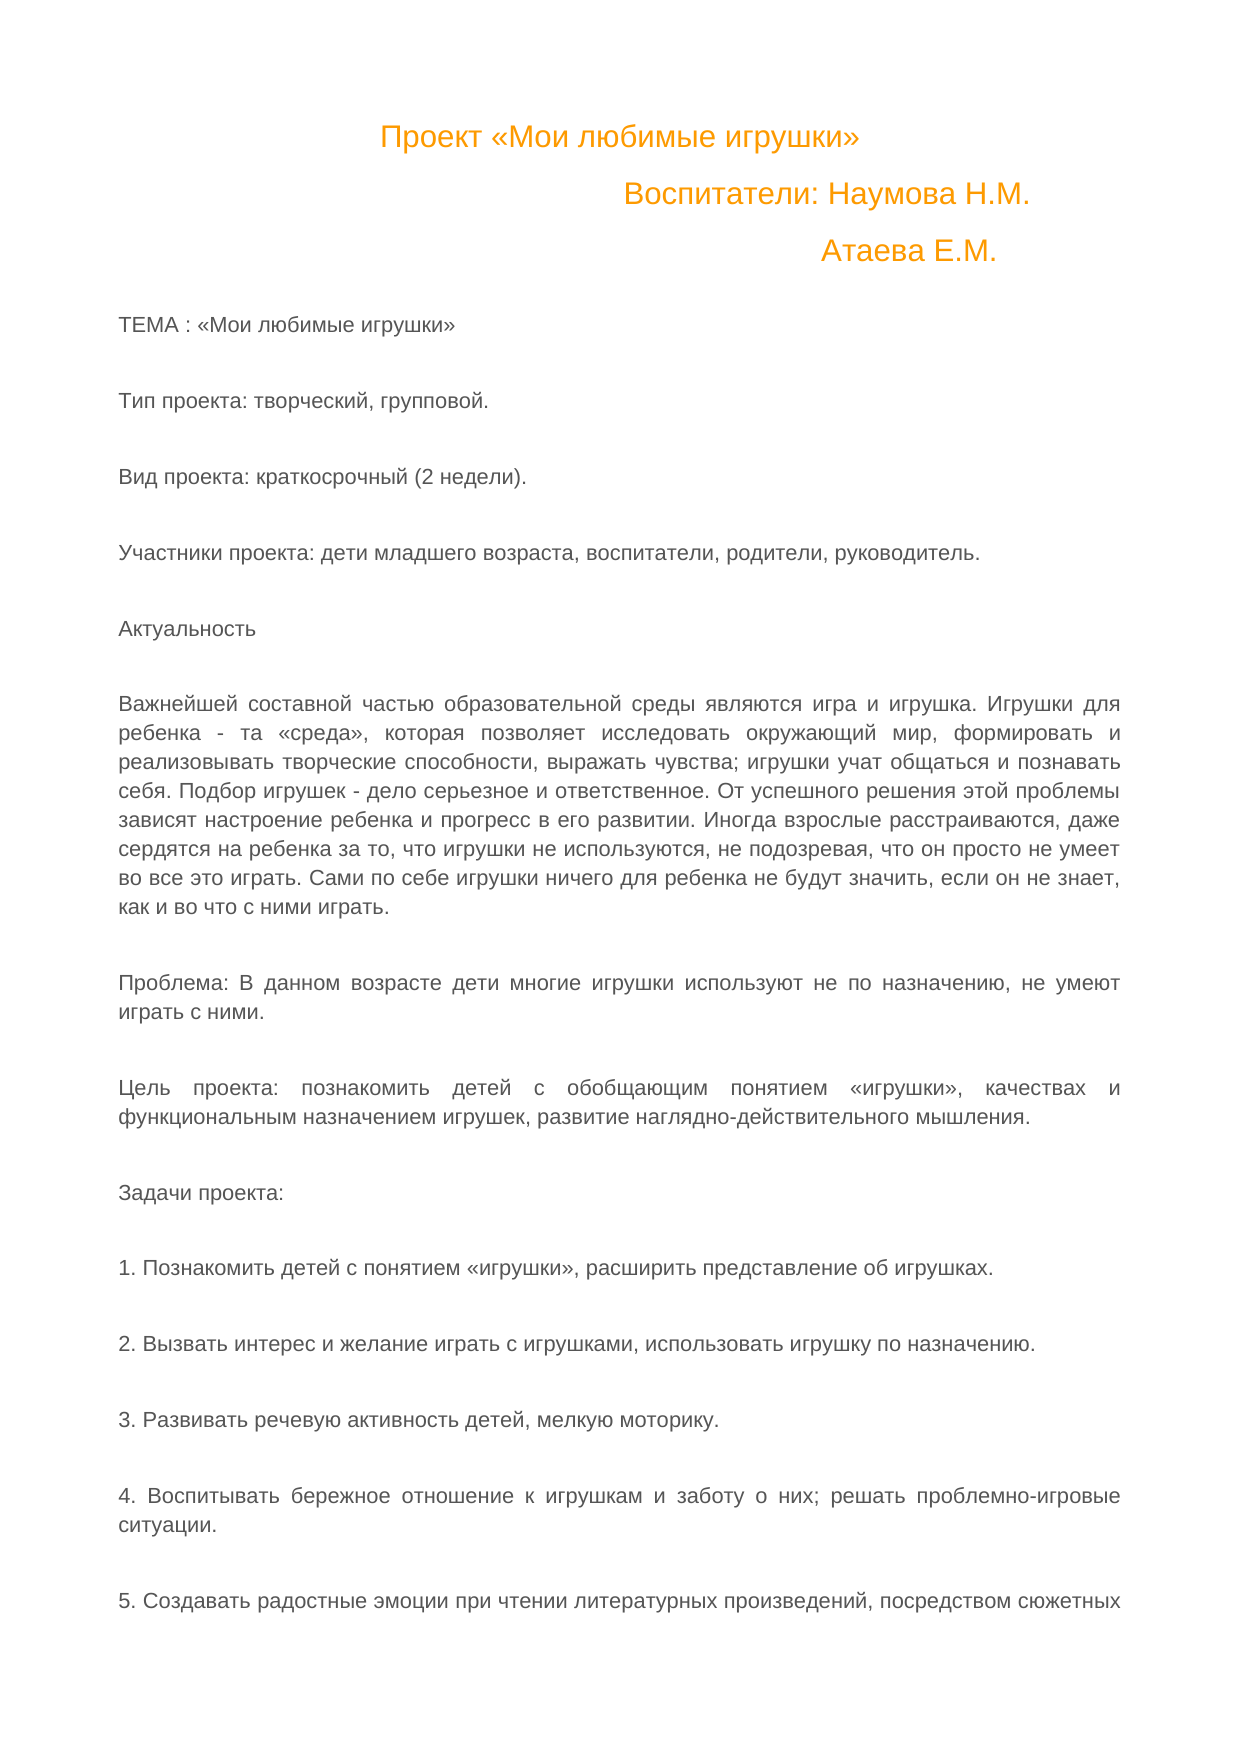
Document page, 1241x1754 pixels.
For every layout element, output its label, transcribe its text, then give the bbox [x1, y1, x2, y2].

text Цель проекта: познакомить детей с обобщающим понятием «игрушки», качествах и функциональным назначением игрушек, развитие наглядно-действительного мышления. [118, 1075, 1122, 1129]
text Задачи проекта: [118, 1179, 1122, 1205]
text Воспитатели: Наумова Н.М. [118, 175, 1122, 211]
text 4. Воспитывать бережное отношение к игрушкам и заботу о них; решать проблемно-игровые ситуации. [118, 1483, 1122, 1537]
text Вид проекта: краткосрочный (2 недели). [118, 464, 1122, 489]
text 2. Вызвать интерес и желание играть с игрушками, использовать игрушку по назначению. [118, 1331, 1122, 1356]
text Тип проекта: творческий, групповой. [118, 388, 1122, 413]
text Важнейшей составной частью образовательной среды являются игра и игрушка. Игрушки для ребенка - та «среда», которая позволяет исследовать окружающий мир, формировать и реализовывать творческие способности, выражать чувства; игрушки учат общаться и познавать себя. Подбор игрушек - дело серьезное и ответственное. От успешного решения этой проблемы зависят настроение ребенка и прогресс в его развитии. Иногда взрослые расстраиваются, даже сердятся на ребенка за то, что игрушки не используются, не подозревая, что он просто не умеет во все это играть. Сами по себе игрушки ничего для ребенка не будут значить, если он не знает, как и во что с ними играть. [118, 691, 1122, 919]
text Актуальность [118, 616, 1122, 641]
text Проблема: В данном возрасте дети многие игрушки используют не по назначению, не умеют играть с ними. [118, 970, 1122, 1024]
text ТЕМА : «Мои любимые игрушки» [118, 312, 1122, 337]
text Участники проекта: дети младшего возраста, воспитатели, родители, руководитель. [118, 540, 1122, 565]
text 3. Развивать речевую активность детей, мелкую моторику. [118, 1407, 1122, 1432]
text Атаева Е.М. [118, 232, 1122, 268]
text 5. Создавать радостные эмоции при чтении литературных произведений, посредством сюжетных [118, 1588, 1122, 1613]
text 1. Познакомить детей с понятием «игрушки», расширить представление об игрушках. [118, 1255, 1122, 1281]
text Проект «Мои любимые игрушки» [118, 118, 1122, 154]
